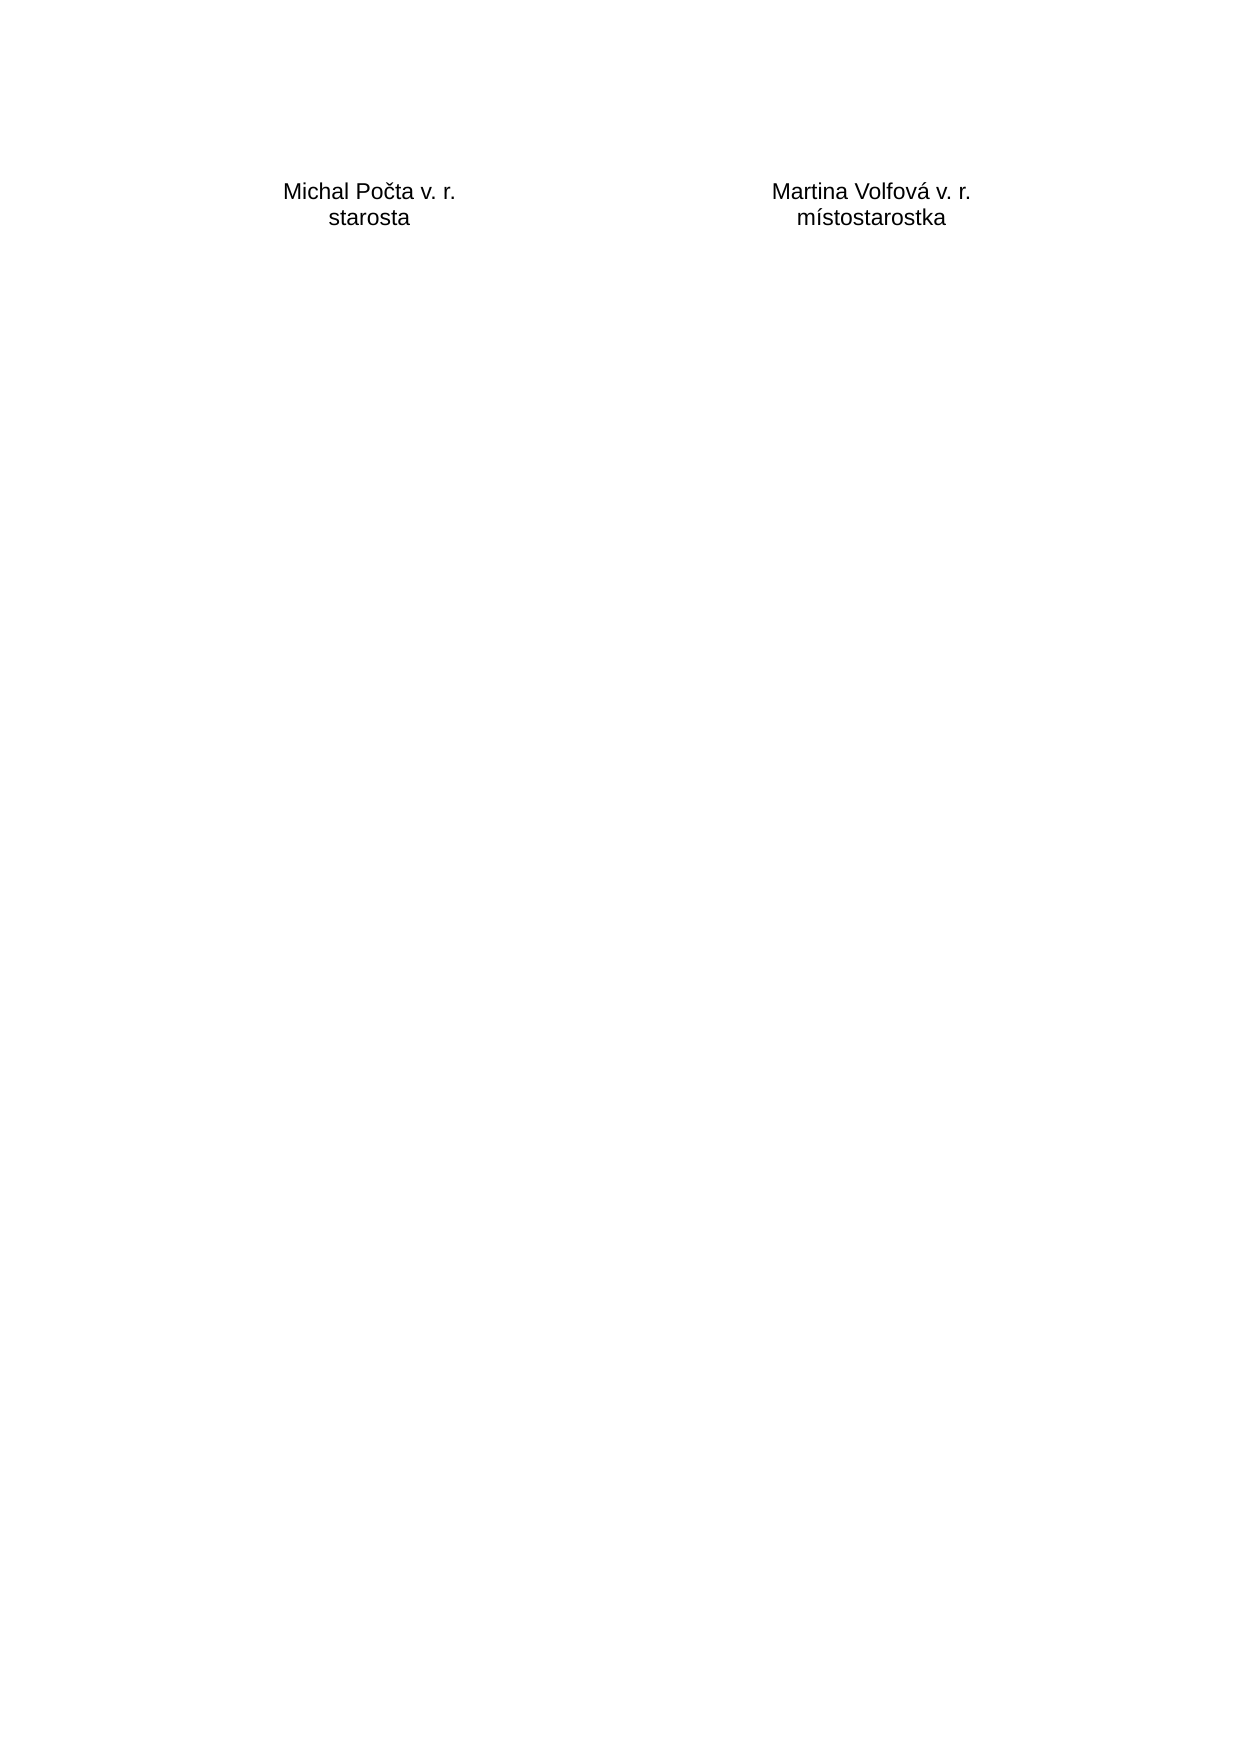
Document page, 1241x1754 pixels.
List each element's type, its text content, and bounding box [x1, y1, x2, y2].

table_cell [620, 236, 1122, 354]
table_header Martina Volfová v. r. místostarostka [620, 118, 1122, 236]
table_cell [118, 236, 620, 354]
table_header Michal Počta v. r. starosta [118, 118, 620, 236]
